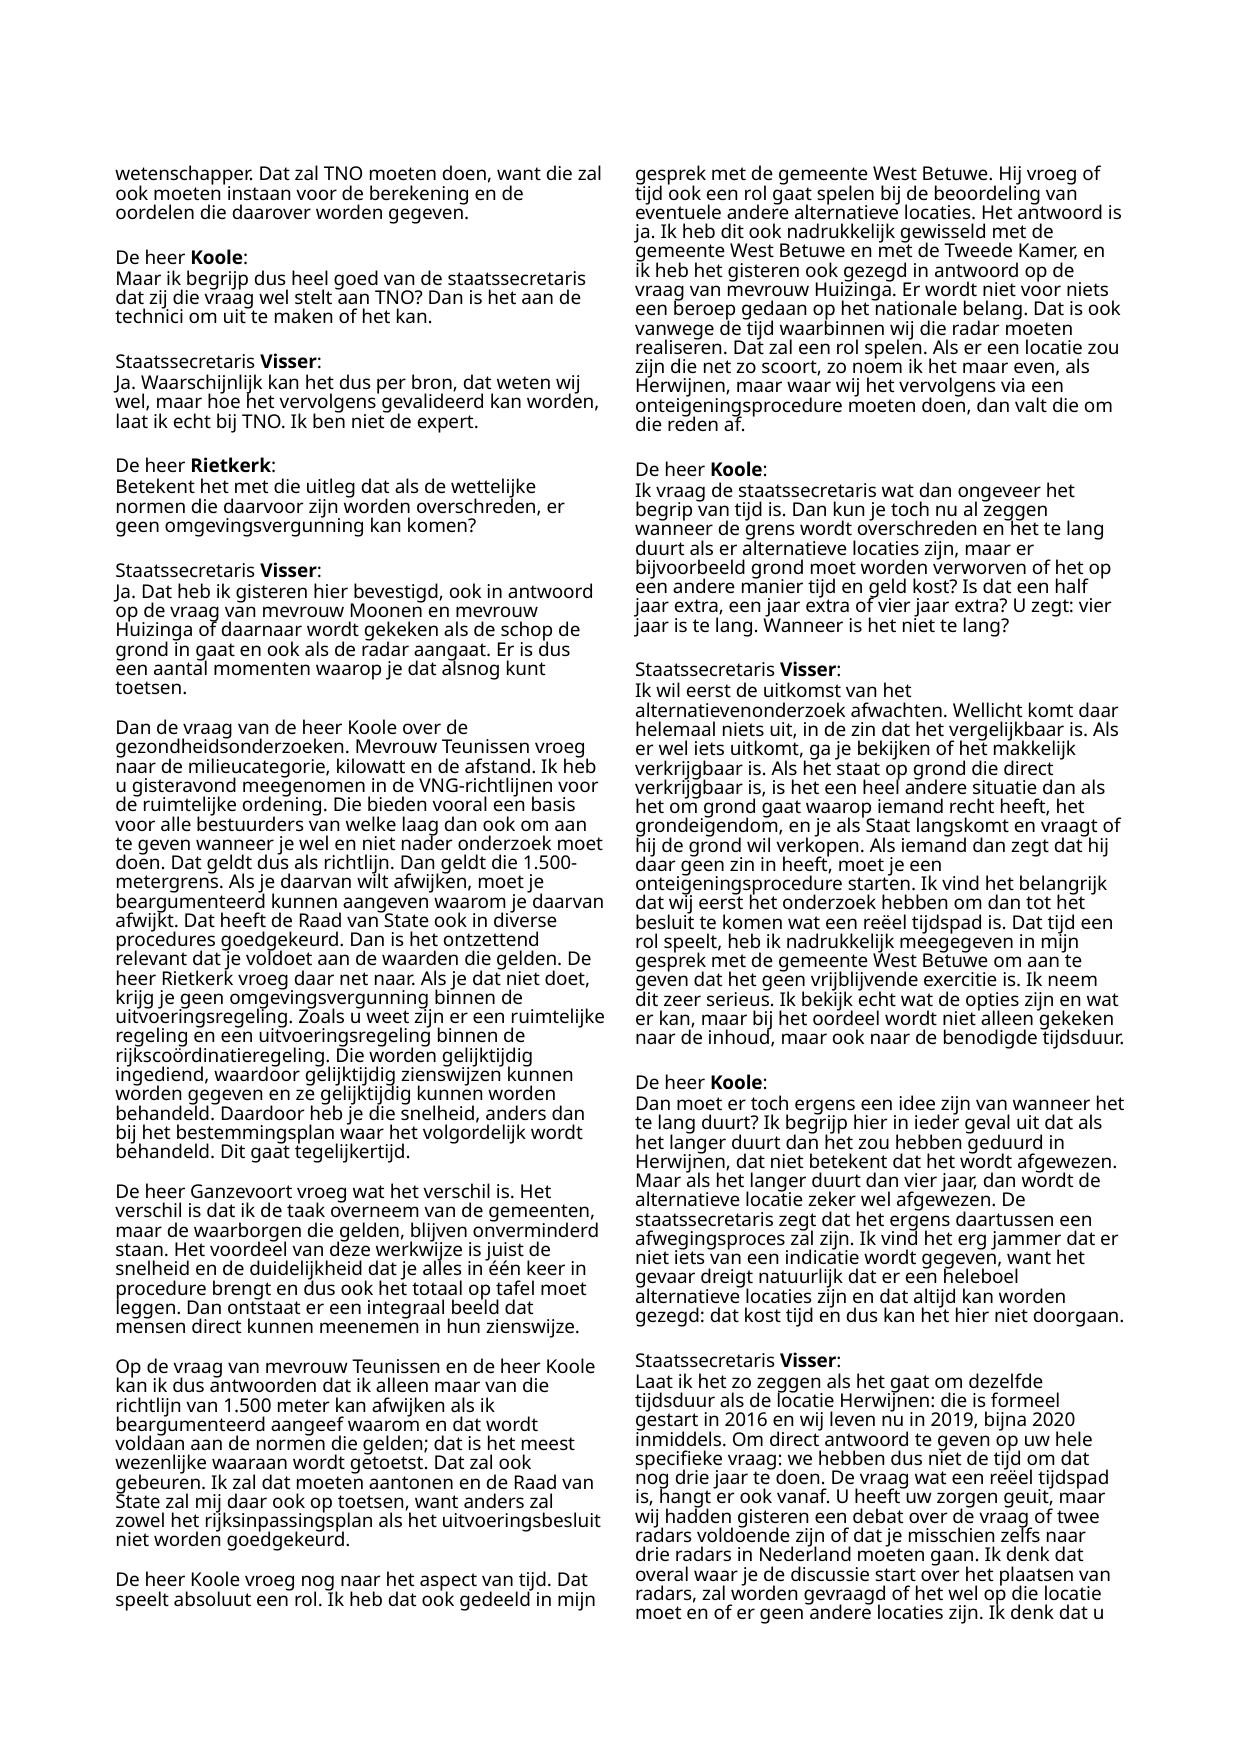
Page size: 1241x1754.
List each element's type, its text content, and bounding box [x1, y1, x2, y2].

text wetenschapper. Dat zal TNO moeten doen, want die zal ook moeten instaan voor de berekening en de oordelen die daarover worden gegeven. [115, 165, 605, 223]
text Ik vraag de staatssecretaris wat dan ongeveer het begrip van tijd is. Dan kun je toch nu al zeggen wanneer de grens wordt overschreden en het te lang duurt als er alternatieve locaties zijn, maar er bijvoorbeeld grond moet worden verworven of het op een andere manier tijd en geld kost? Is dat een half jaar extra, een jaar extra of vier jaar extra? U zegt: vier jaar is te lang. Wanneer is het niet te lang? [635, 482, 1125, 636]
text Laat ik het zo zeggen als het gaat om dezelfde tijdsduur als de locatie Herwijnen: die is formeel gestart in 2016 en wij leven nu in 2019, bijna 2020 inmiddels. Om direct antwoord te geven op uw hele specifieke vraag: we hebben dus niet de tijd om dat nog drie jaar te doen. De vraag wat een reëel tijdspad is, hangt er ook vanaf. U heeft uw zorgen geuit, maar wij hadden gisteren een debat over de vraag of twee radars voldoende zijn of dat je misschien zelfs naar drie radars in Nederland moeten gaan. Ik denk dat overal waar je de discussie start over het plaatsen van radars, zal worden gevraagd of het wel op die locatie moet en of er geen andere locaties zijn. Ik denk dat u [635, 1373, 1125, 1623]
text gesprek met de gemeente West Betuwe. Hij vroeg of tijd ook een rol gaat spelen bij de beoordeling van eventuele andere alternatieve locaties. Het antwoord is ja. Ik heb dit ook nadrukkelijk gewisseld met de gemeente West Betuwe en met de Tweede Kamer, en ik heb het gisteren ook gezegd in antwoord op de vraag van mevrouw Huizinga. Er wordt niet voor niets een beroep gedaan op het nationale belang. Dat is ook vanwege de tijd waarbinnen wij die radar moeten realiseren. Dat zal een rol spelen. Als er een locatie zou zijn die net zo scoort, zo noem ik het maar even, als Herwijnen, maar waar wij het vervolgens via een onteigeningsprocedure moeten doen, dan valt die om die reden af. [635, 165, 1125, 435]
text Staatssecretaris Visser: [115, 557, 605, 583]
text De heer Koole vroeg nog naar het aspect van tijd. Dat speelt absoluut een rol. Ik heb dat ook gedeeld in mijn [115, 1571, 605, 1610]
text De heer Koole: [635, 1069, 1125, 1095]
text Maar ik begrijp dus heel goed van de staatssecretaris dat zij die vraag wel stelt aan TNO? Dan is het aan de technici om uit te maken of het kan. [115, 270, 605, 327]
text Staatssecretaris Visser: [115, 348, 605, 374]
text De heer Ganzevoort vroeg wat het verschil is. Het verschil is dat ik de taak overneem van de gemeenten, maar de waarborgen die gelden, blijven onverminderd staan. Het voordeel van deze werkwijze is juist de snelheid en de duidelijkheid dat je alles in één keer in procedure brengt en dus ook het totaal op tafel moet leggen. Dan ontstaat er een integraal beeld dat mensen direct kunnen meenemen in hun zienswijze. [115, 1183, 605, 1337]
text Dan moet er toch ergens een idee zijn van wanneer het te lang duurt? Ik begrijp hier in ieder geval uit dat als het langer duurt dan het zou hebben geduurd in Herwijnen, dat niet betekent dat het wordt afgewezen. Maar als het langer duurt dan vier jaar, dan wordt de alternatieve locatie zeker wel afgewezen. De staatssecretaris zegt dat het ergens daartussen een afwegingsproces zal zijn. Ik vind het erg jammer dat er niet iets van een indicatie wordt gegeven, want het gevaar dreigt natuurlijk dat er een heleboel alternatieve locaties zijn en dat altijd kan worden gezegd: dat kost tijd en dus kan het hier niet doorgaan. [635, 1095, 1125, 1326]
text De heer Rietkerk: [115, 453, 605, 478]
text Ik wil eerst de uitkomst van het alternatievenonderzoek afwachten. Wellicht komt daar helemaal niets uit, in de zin dat het vergelijkbaar is. Als er wel iets uitkomt, ga je bekijken of het makkelijk verkrijgbaar is. Als het staat op grond die direct verkrijgbaar is, is het een heel andere situatie dan als het om grond gaat waarop iemand recht heeft, het grondeigendom, en je als Staat langskomt en vraagt of hij de grond wil verkopen. Als iemand dan zegt dat hij daar geen zin in heeft, moet je een onteigeningsprocedure starten. Ik vind het belangrijk dat wij eerst het onderzoek hebben om dan tot het besluit te komen wat een reëel tijdspad is. Dat tijd een rol speelt, heb ik nadrukkelijk meegegeven in mijn gesprek met de gemeente West Betuwe om aan te geven dat het geen vrijblijvende exercitie is. Ik neem dit zeer serieus. Ik bekijk echt wat de opties zijn en wat er kan, maar bij het oordeel wordt niet alleen gekeken naar de inhoud, maar ook naar de benodigde tijdsduur. [635, 682, 1125, 1048]
text De heer Koole: [115, 244, 605, 270]
text Staatssecretaris Visser: [635, 1347, 1125, 1373]
text Dan de vraag van de heer Koole over de gezondheidsonderzoeken. Mevrouw Teunissen vroeg naar de milieucategorie, kilowatt en de afstand. Ik heb u gisteravond meegenomen in de VNG-richtlijnen voor de ruimtelijke ordening. Die bieden vooral een basis voor alle bestuurders van welke laag dan ook om aan te geven wanneer je wel en niet nader onderzoek moet doen. Dat geldt dus als richtlijn. Dan geldt die 1.500-metergrens. Als je daarvan wilt afwijken, moet je beargumenteerd kunnen aangeven waarom je daarvan afwijkt. Dat heeft de Raad van State ook in diverse procedures goedgekeurd. Dan is het ontzettend relevant dat je voldoet aan de waarden die gelden. De heer Rietkerk vroeg daar net naar. Als je dat niet doet, krijg je geen omgevingsvergunning binnen de uitvoeringsregeling. Zoals u weet zijn er een ruimtelijke regeling en een uitvoeringsregeling binnen de rijkscoördinatieregeling. Die worden gelijktijdig ingediend, waardoor gelijktijdig zienswijzen kunnen worden gegeven en ze gelijktijdig kunnen worden behandeld. Daardoor heb je die snelheid, anders dan bij het bestemmingsplan waar het volgordelijk wordt behandeld. Dit gaat tegelijkertijd. [115, 719, 605, 1162]
text Staatssecretaris Visser: [635, 657, 1125, 682]
text Betekent het met die uitleg dat als de wettelijke normen die daarvoor zijn worden overschreden, er geen omgevingsvergunning kan komen? [115, 478, 605, 536]
text Ja. Dat heb ik gisteren hier bevestigd, ook in antwoord op de vraag van mevrouw Moonen en mevrouw Huizinga of daarnaar wordt gekeken als de schop de grond in gaat en ook als de radar aangaat. Er is dus een aantal momenten waarop je dat alsnog kunt toetsen. [115, 583, 605, 698]
text De heer Koole: [635, 456, 1125, 482]
text Ja. Waarschijnlijk kan het dus per bron, dat weten wij wel, maar hoe het vervolgens gevalideerd kan worden, laat ik echt bij TNO. Ik ben niet de expert. [115, 374, 605, 432]
text Op de vraag van mevrouw Teunissen en de heer Koole kan ik dus antwoorden dat ik alleen maar van die richtlijn van 1.500 meter kan afwijken als ik beargumenteerd aangeef waarom en dat wordt voldaan aan de normen die gelden; dat is het meest wezenlijke waaraan wordt getoetst. Dat zal ook gebeuren. Ik zal dat moeten aantonen en de Raad van State zal mij daar ook op toetsen, want anders zal zowel het rijksinpassingsplan als het uitvoeringsbesluit niet worden goedgekeurd. [115, 1358, 605, 1551]
